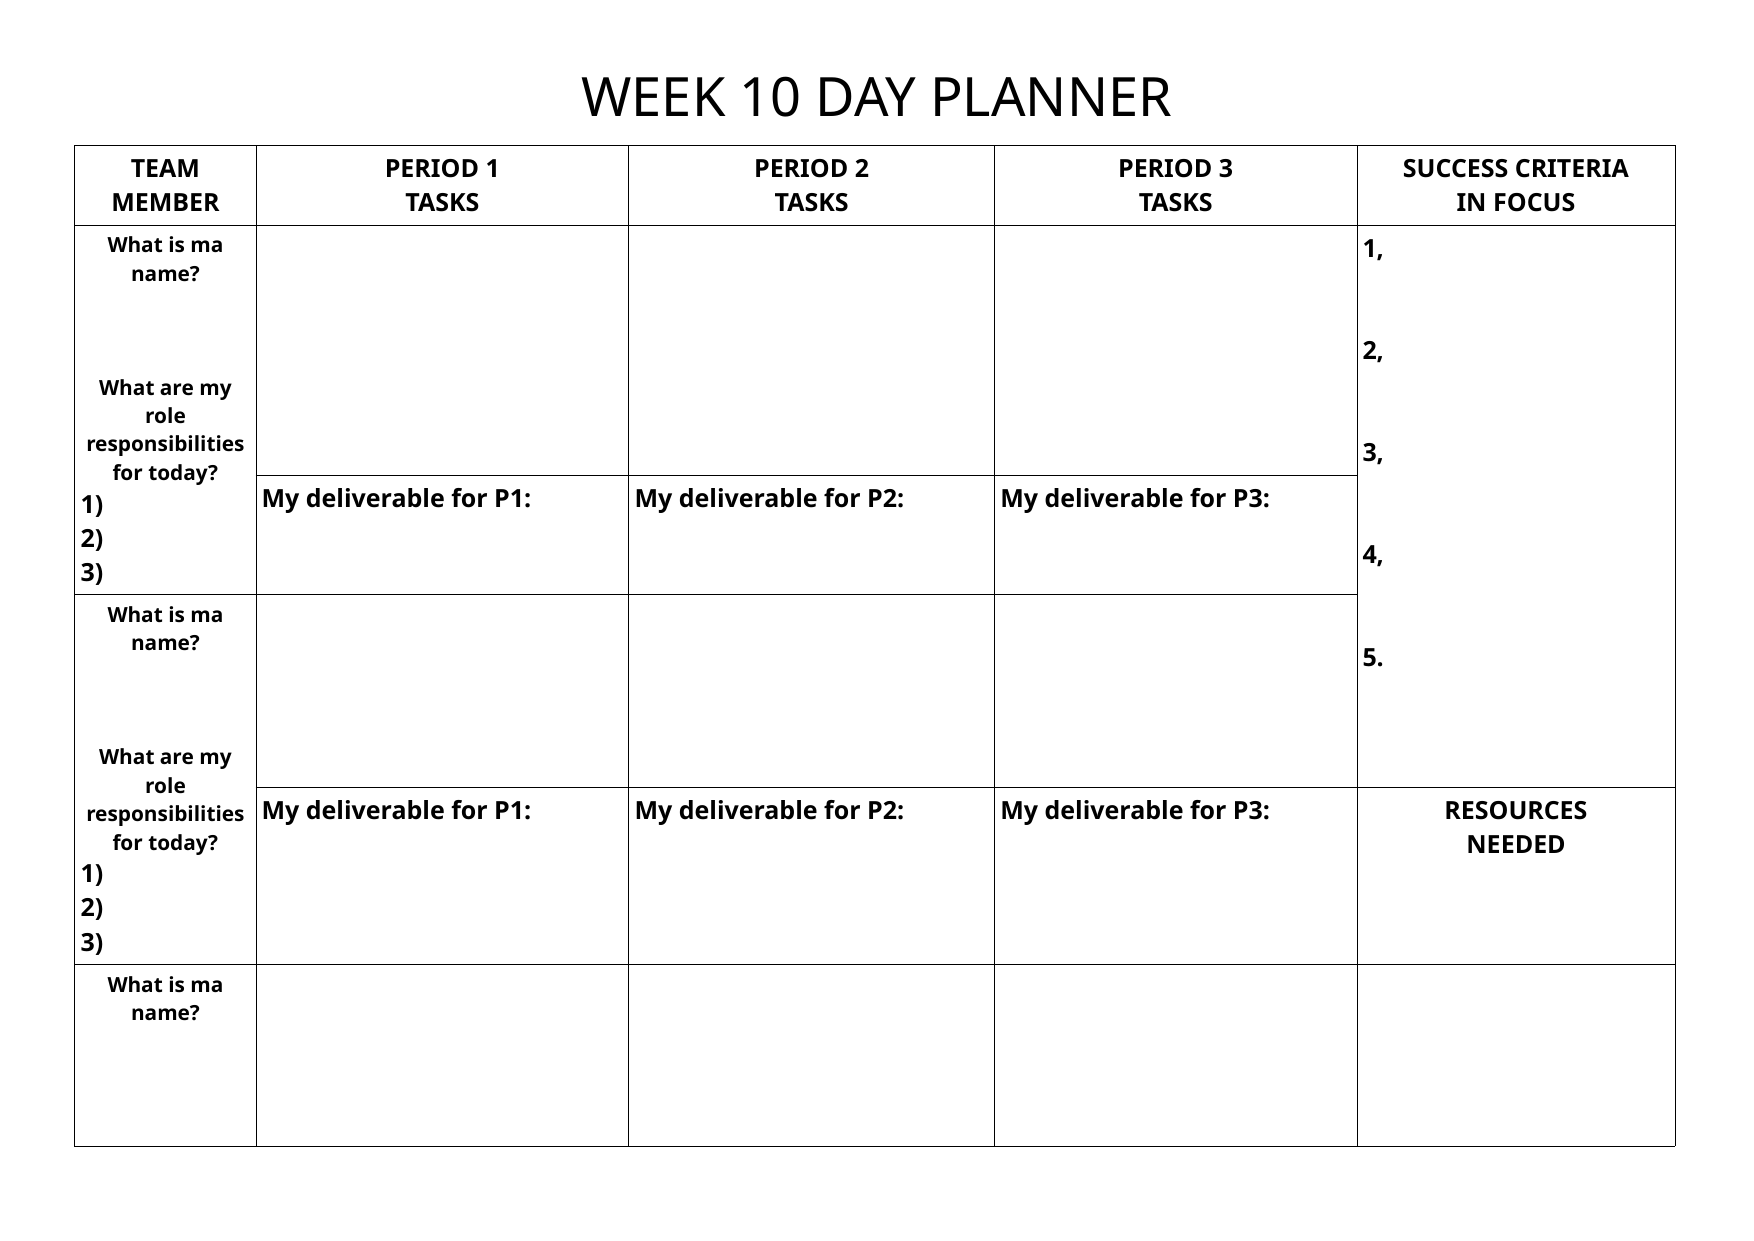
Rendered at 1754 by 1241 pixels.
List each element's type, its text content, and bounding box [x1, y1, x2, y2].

table_cell [257, 226, 628, 474]
table_cell [629, 965, 994, 1146]
table_cell My deliverable for P3: [995, 788, 1357, 964]
table_cell My deliverable for P2: [629, 788, 994, 964]
table_cell RESOURCES NEEDED [1358, 788, 1675, 964]
table_header TEAM MEMBER [75, 146, 256, 224]
table_cell [995, 965, 1357, 1146]
table_cell [257, 965, 628, 1146]
table_cell [257, 595, 628, 787]
table_cell My deliverable for P3: [995, 476, 1357, 594]
table_cell What is ma name? What are my role responsibilities for today? 1) 2) 3) [75, 595, 256, 964]
table_header PERIOD 3 TASKS [995, 146, 1357, 224]
table_cell [995, 226, 1357, 474]
table_cell What is ma name? [75, 965, 256, 1146]
table_cell My deliverable for P1: [257, 788, 628, 964]
table_header PERIOD 2 TASKS [629, 146, 994, 224]
table_header SUCCESS CRITERIA IN FOCUS [1358, 146, 1675, 224]
table_cell My deliverable for P2: [629, 476, 994, 594]
table_cell [995, 595, 1357, 787]
table_cell My deliverable for P1: [257, 476, 628, 594]
table_header PERIOD 1 TASKS [257, 146, 628, 224]
text WEEK 10 DAY PLANNER [78, 59, 1675, 132]
table_cell 1, 2, 3, 4, 5. [1358, 226, 1675, 787]
table_cell What is ma name? What are my role responsibilities for today? 1) 2) 3) [75, 226, 256, 594]
table_cell [629, 595, 994, 787]
table_cell [629, 226, 994, 474]
table_cell [1358, 965, 1675, 1146]
